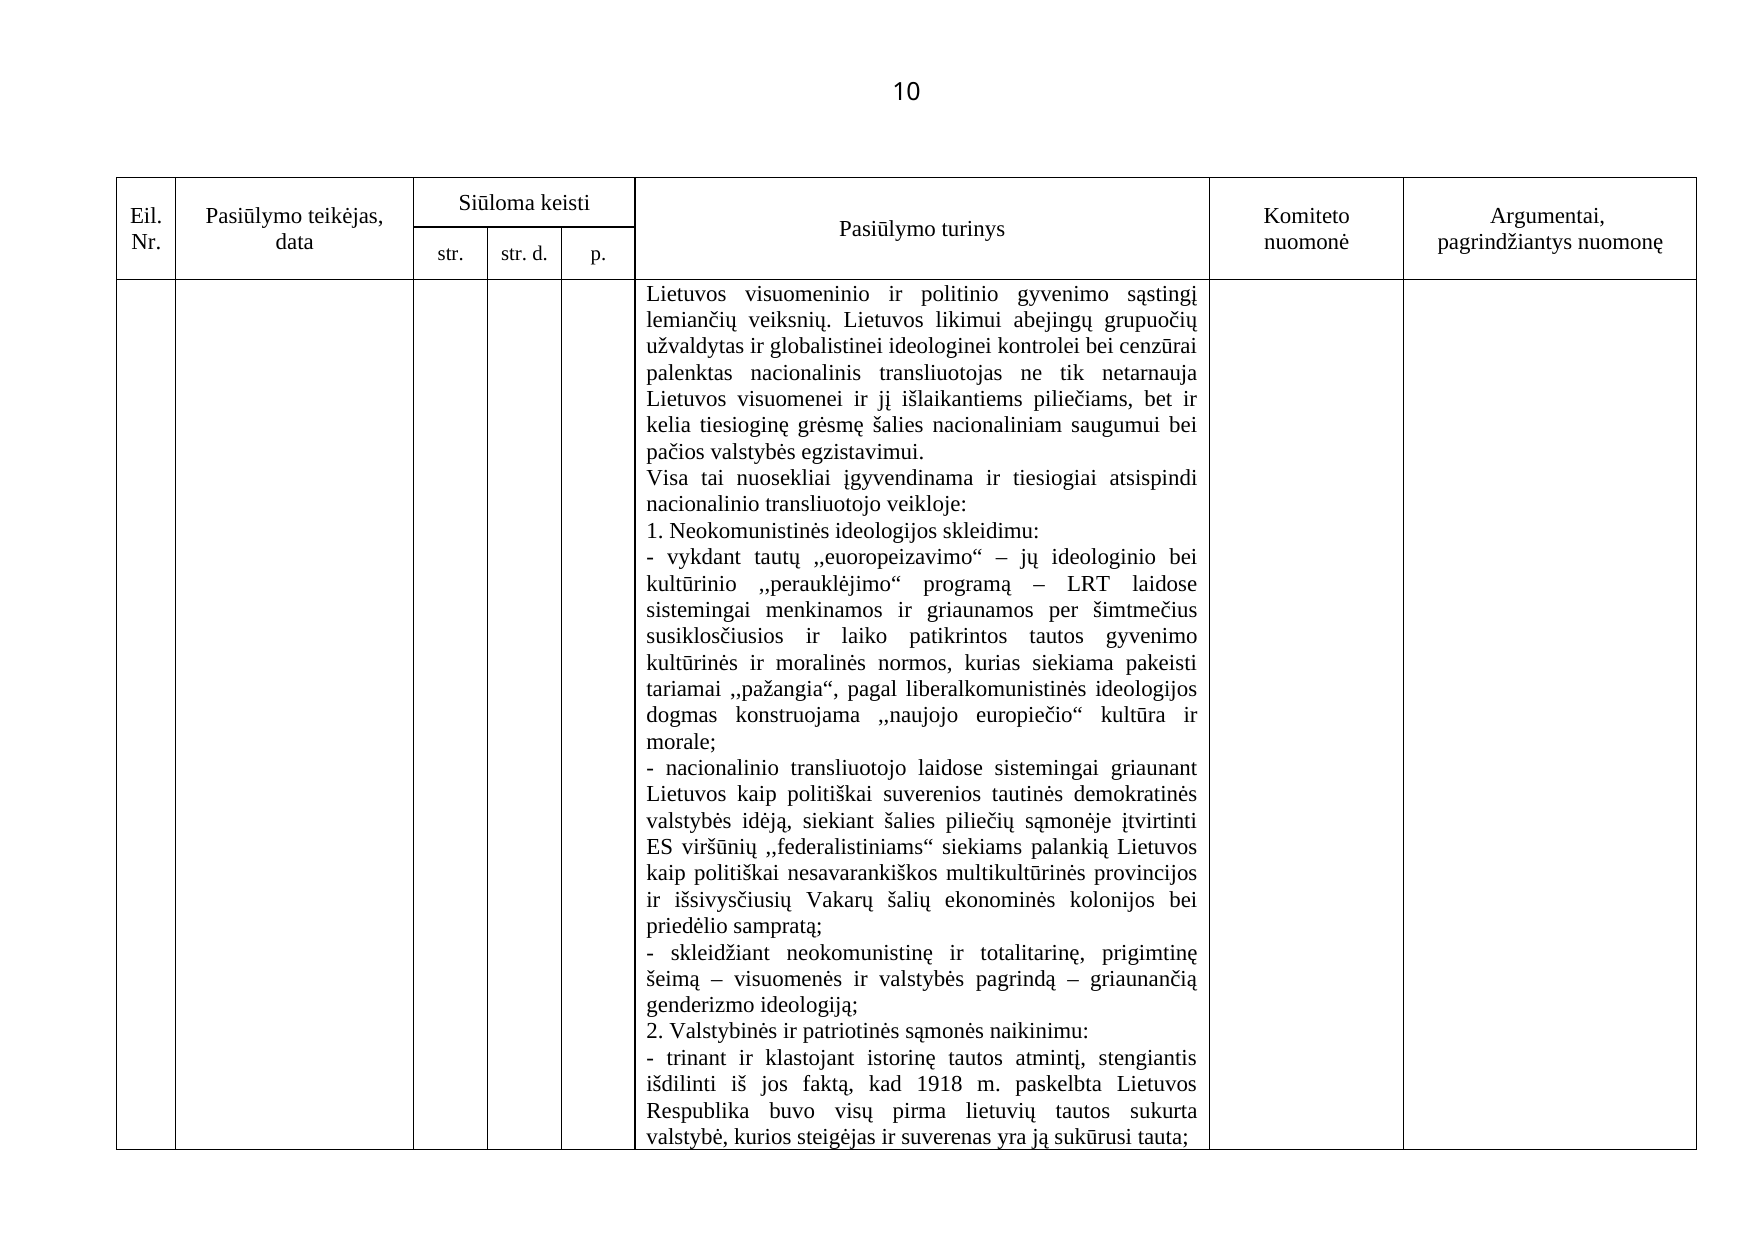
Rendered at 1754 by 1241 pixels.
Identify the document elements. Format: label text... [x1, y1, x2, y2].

table_cell [1404, 280, 1696, 1149]
table_header Komiteto nuomonė [1210, 178, 1403, 279]
table_cell str. [414, 228, 487, 279]
table_header Eil. Nr. [117, 178, 175, 279]
table_header Argumentai, pagrindžiantys nuomonę [1404, 178, 1696, 279]
table_cell [176, 280, 413, 1149]
table_cell str. d. [488, 228, 561, 279]
table_cell [488, 280, 561, 1149]
table_cell p. [562, 228, 634, 279]
table_cell Lietuvos visuomeninio ir politinio gyvenimo sąstingį lemiančių veiksnių. Lietuvos likimui abejingų grupuočių užvaldytas ir globalistinei ideologinei kontrolei bei cenzūrai palenktas nacionalinis transliuotojas ne tik netarnauja Lietuvos visuomenei ir jį išlaikantiems piliečiams, bet ir kelia tiesioginę grėsmę šalies nacionaliniam saugumui bei pačios valstybės egzistavimui. Visa tai nuosekliai įgyvendinama ir tiesiogiai atsispindi nacionalinio transliuotojo veikloje: 1. Neokomunistinės ideologijos skleidimu: - vykdant tautų ,,euoropeizavimo“ – jų ideologinio bei kultūrinio ,,perauklėjimo“ programą – LRT laidose sistemingai menkinamos ir griaunamos per šimtmečius susiklosčiusios ir laiko patikrintos tautos gyvenimo kultūrinės ir moralinės normos, kurias siekiama pakeisti tariamai ,,pažangia“, pagal liberalkomunistinės ideologijos dogmas konstruojama ,,naujojo europiečio“ kultūra ir morale; - nacionalinio transliuotojo laidose sistemingai griaunant Lietuvos kaip politiškai suverenios tautinės demokratinės valstybės idėją, siekiant šalies piliečių sąmonėje įtvirtinti ES viršūnių ,,federalistiniams“ siekiams palankią Lietuvos kaip politiškai nesavarankiškos multikultūrinės provincijos ir išsivysčiusių Vakarų šalių ekonominės kolonijos bei priedėlio sampratą; - skleidžiant neokomunistinę ir totalitarinę, prigimtinę šeimą – visuomenės ir valstybės pagrindą – griaunančią genderizmo ideologiją; 2. Valstybinės ir patriotinės sąmonės naikinimu: - trinant ir klastojant istorinę tautos atmintį, stengiantis išdilinti iš jos faktą, kad 1918 m. paskelbta Lietuvos Respublika buvo visų pirma lietuvių tautos sukurta valstybė, kurios steigėjas ir suverenas yra ją sukūrusi tauta; [636, 280, 1209, 1149]
table_cell [414, 280, 487, 1149]
table_cell [562, 280, 634, 1149]
table_header Pasiūlymo teikėjas, data [176, 178, 413, 279]
table_cell [117, 280, 175, 1149]
table_header Siūloma keisti [414, 178, 634, 226]
table_cell [1210, 280, 1403, 1149]
table_header Pasiūlymo turinys [636, 178, 1209, 279]
